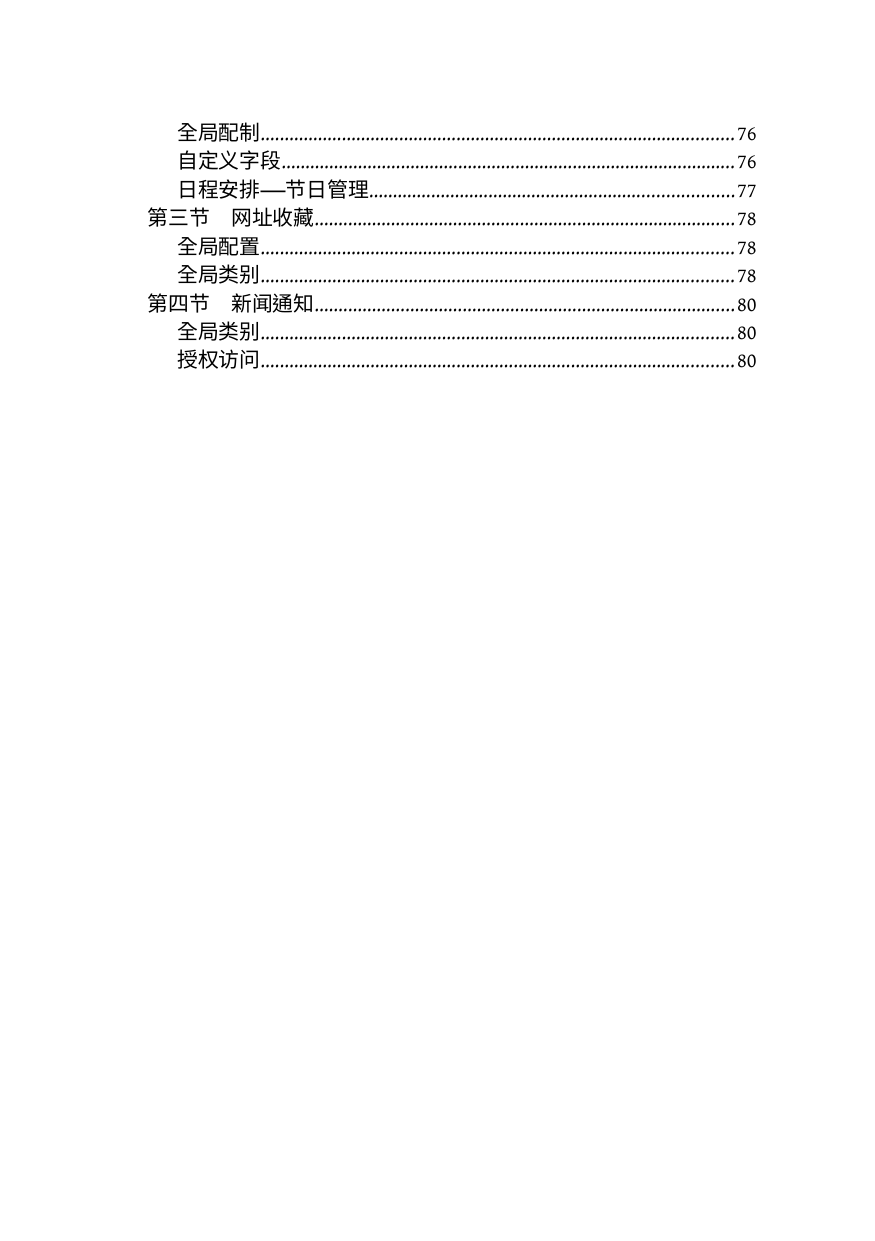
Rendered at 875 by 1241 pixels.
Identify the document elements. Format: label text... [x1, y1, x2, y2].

text 授权访问 80 [177, 346, 756, 374]
text 全局类别 80 [177, 317, 756, 346]
text 第三节 网址收藏 78 [148, 203, 756, 232]
text 日程安排——节日管理 77 [177, 175, 756, 203]
text 全局配制 76 [177, 118, 756, 147]
text 自定义字段 76 [177, 147, 756, 175]
text 第四节 新闻通知 80 [148, 289, 756, 317]
text 全局类别 78 [177, 260, 756, 289]
text 全局配置 78 [177, 232, 756, 260]
